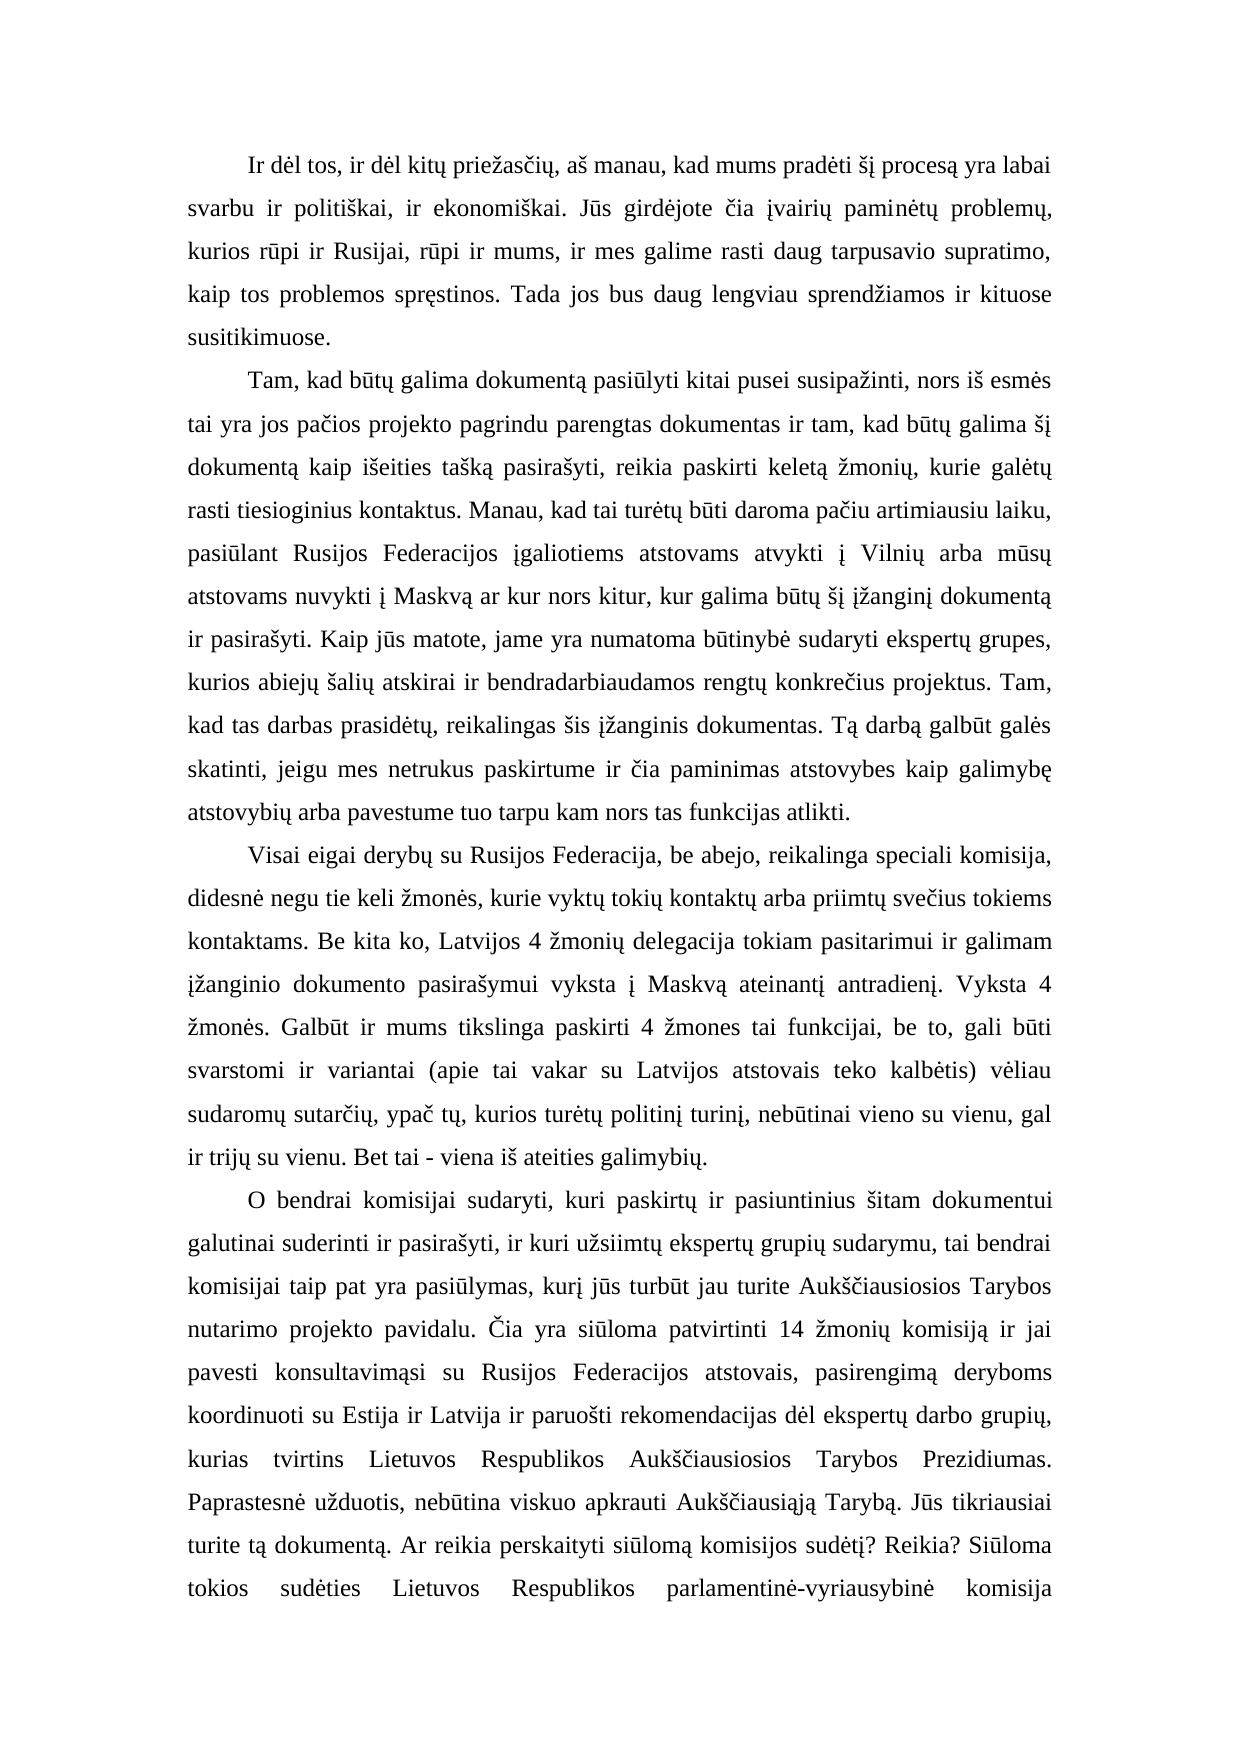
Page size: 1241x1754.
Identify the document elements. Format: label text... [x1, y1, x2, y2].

text Tam, kad būtų galima dokumentą pasiūlyti kitai pusei susipažinti, nors iš esmės tai yra jos pačios projekto pagrindu parengtas dokumentas ir tam, kad būtų galima šį dokumentą kaip išeities tašką pasirašyti, reikia paskirti keletą žmonių, kurie galėtų rasti tiesioginius kontaktus. Manau, kad tai turėtų būti daroma pačiu artimiausiu laiku, pasiūlant Rusijos Federacijos įgaliotiems atstovams atvykti į Vilnių arba mūsų atstovams nuvykti į Maskvą ar kur nors kitur, kur galima būtų šį įžanginį dokumentą ir pasirašyti. Kaip jūs matote, jame yra numatoma būtinybė sudaryti ekspertų grupes, kurios abiejų šalių atskirai ir bendradarbiaudamos rengtų konkrečius projektus. Tam, kad tas darbas prasidėtų, reikalingas šis įžanginis dokumentas. Tą darbą galbūt galės skatinti, jeigu mes netrukus paskirtume ir čia paminimas atstovybes kaip galimybę atstovybių arba pavestume tuo tarpu kam nors tas funkcijas atlikti. [187, 366, 1053, 826]
text Ir dėl tos, ir dėl kitų priežasčių, aš manau, kad mums pradėti šį procesą yra labai svarbu ir politiškai, ir ekonomiškai. Jūs girdėjote čia įvairių pami­nėtų problemų, kurios rūpi ir Rusijai, rūpi ir mums, ir mes galime rasti daug tarpusavio supratimo, kaip tos problemos spręstinos. Tada jos bus daug lengviau sprendžiamos ir kituose susitikimuose. [187, 150, 1053, 351]
text Visai eigai derybų su Rusijos Federacija, be abejo, reikalinga speciali komisija, didesnė negu tie keli žmonės, kurie vyktų tokių kontaktų arba priimtų svečius tokiems kontaktams. Be kita ko, Latvijos 4 žmonių delegaci­ja tokiam pasitarimui ir galimam įžanginio dokumento pasirašymui vyksta į Maskvą ateinantį antradienį. Vyksta 4 žmonės. Galbūt ir mums tikslinga paskirti 4 žmones tai funkcijai, be to, gali būti svarstomi ir variantai (apie tai vakar su Latvijos atstovais teko kalbėtis) vėliau sudaromų sutarčių, ypač tų, kurios turėtų politinį turinį, nebūtinai vieno su vienu, gal ir trijų su vienu. Bet tai - viena iš ateities galimybių. [187, 840, 1053, 1171]
text O bendrai komisijai sudaryti, kuri paskirtų ir pasiuntinius šitam doku­mentui galutinai suderinti ir pasirašyti, ir kuri užsiimtų ekspertų grupių sudarymu, tai bendrai komisijai taip pat yra pasiūlymas, kurį jūs turbūt jau turite Aukščiausiosios Tarybos nutarimo projekto pavidalu. Čia yra siūloma patvirtinti 14 žmonių komisiją ir jai pavesti konsultavimąsi su Rusijos Fede­racijos atstovais, pasirengimą deryboms koordinuoti su Estija ir Latvija ir paruošti rekomendacijas dėl ekspertų darbo grupių, kurias tvirtins Lietuvos Respublikos Aukščiausiosios Tarybos Prezidiumas. Paprastesnė užduotis, nebūtina viskuo apkrauti Aukščiausiąją Tarybą. Jūs tikriausiai turite tą do­kumentą. Ar reikia perskaityti siūlomą komisijos sudėtį? Reikia? Siūloma tokios sudėties Lietuvos Respublikos parlamentinė-vyriausybinė komisija [187, 1185, 1053, 1602]
